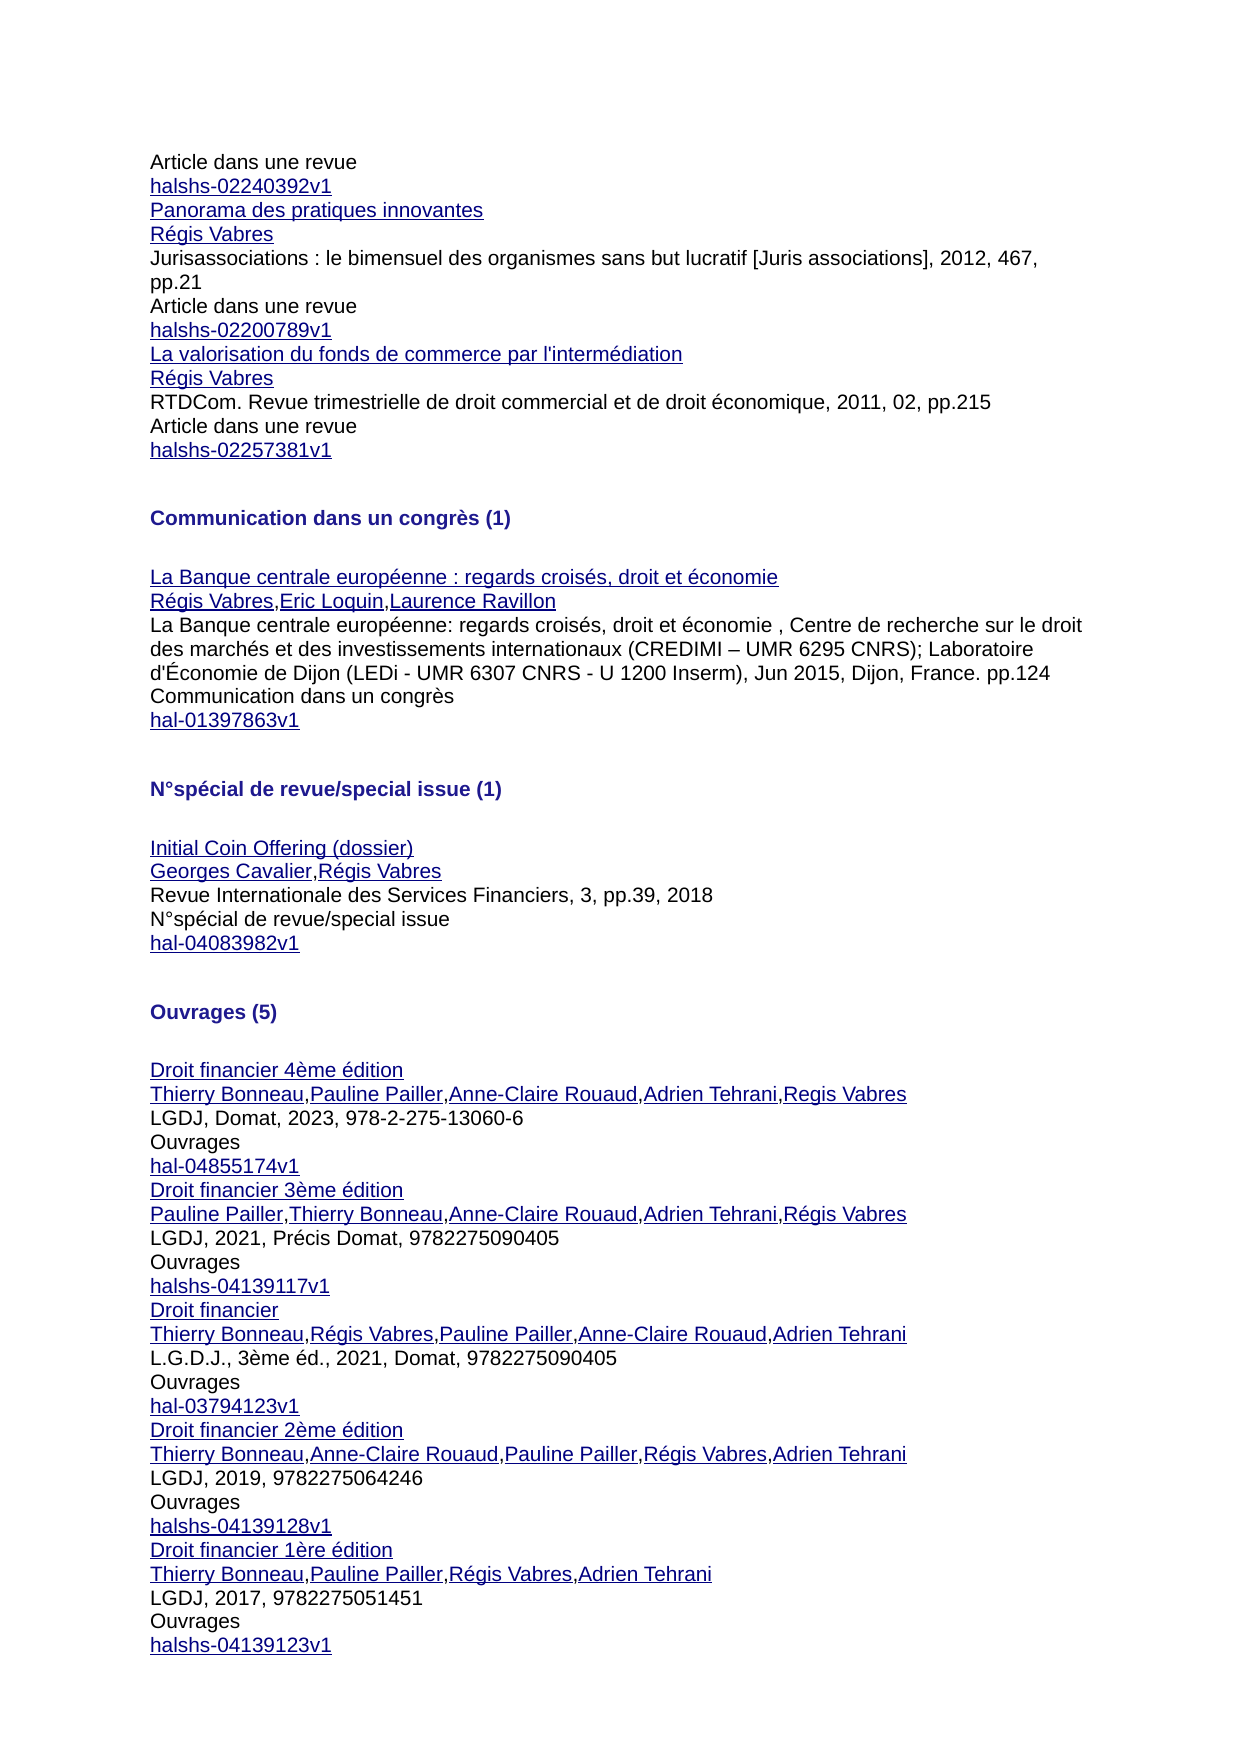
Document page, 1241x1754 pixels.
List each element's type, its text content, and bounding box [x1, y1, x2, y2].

table_cell Droit financier 2ème édition Thierry Bonneau,Anne-Claire Rouaud,Pauline Pailler,Régis Vabres,Adrien Tehrani LGDJ, 2019, 9782275064246 Ouvrages halshs-04139128v1 [150, 1418, 1090, 1537]
table_header Initial Coin Offering (dossier) Georges Cavalier,Régis Vabres Revue Internationale des Services Financiers, 3, pp.39, 2018 N°spécial de revue/special issue hal-04083982v1 [150, 835, 1090, 955]
table_cell Article dans une revue halshs-02240392v1 [150, 150, 1090, 198]
table_header La Banque centrale européenne : regards croisés, droit et économie Régis Vabres,Eric Loquin,Laurence Ravillon La Banque centrale européenne: regards croisés, droit et économie , Centre de recherche sur le droit des marchés et des investissements internationaux (CREDIMI – UMR 6295 CNRS); Laboratoire d'Économie de Dijon (LEDi - UMR 6307 CNRS - U 1200 Inserm), Jun 2015, Dijon, France. pp.124 Communication dans un congrès hal-01397863v1 [150, 565, 1090, 732]
table_header Droit financier 4ème édition Thierry Bonneau,Pauline Pailler,Anne-Claire Rouaud,Adrien Tehrani,Regis Vabres LGDJ, Domat, 2023, 978-2-275-13060-6 Ouvrages hal-04855174v1 [150, 1058, 1090, 1178]
table_cell Droit financier 1ère édition Thierry Bonneau,Pauline Pailler,Régis Vabres,Adrien Tehrani LGDJ, 2017, 9782275051451 Ouvrages halshs-04139123v1 [150, 1538, 1090, 1657]
table_cell La valorisation du fonds de commerce par l'intermédiation Régis Vabres RTDCom. Revue trimestrielle de droit commercial et de droit économique, 2011, 02, pp.215 Article dans une revue halshs-02257381v1 [150, 342, 1090, 461]
subtitle Communication dans un congrès (1) [150, 506, 1090, 530]
table_cell Droit financier 3ème édition Pauline Pailler,Thierry Bonneau,Anne-Claire Rouaud,Adrien Tehrani,Régis Vabres LGDJ, 2021, Précis Domat, 9782275090405 Ouvrages halshs-04139117v1 [150, 1178, 1090, 1298]
subtitle N°spécial de revue/special issue (1) [150, 777, 1090, 801]
subtitle Ouvrages (5) [150, 1000, 1090, 1024]
table_cell Droit financier Thierry Bonneau,Régis Vabres,Pauline Pailler,Anne-Claire Rouaud,Adrien Tehrani L.G.D.J., 3ème éd., 2021, Domat, 9782275090405 Ouvrages hal-03794123v1 [150, 1298, 1090, 1418]
table_cell Panorama des pratiques innovantes Régis Vabres Jurisassociations : le bimensuel des organismes sans but lucratif [Juris associations], 2012, 467, pp.21 Article dans une revue halshs-02200789v1 [150, 198, 1090, 342]
